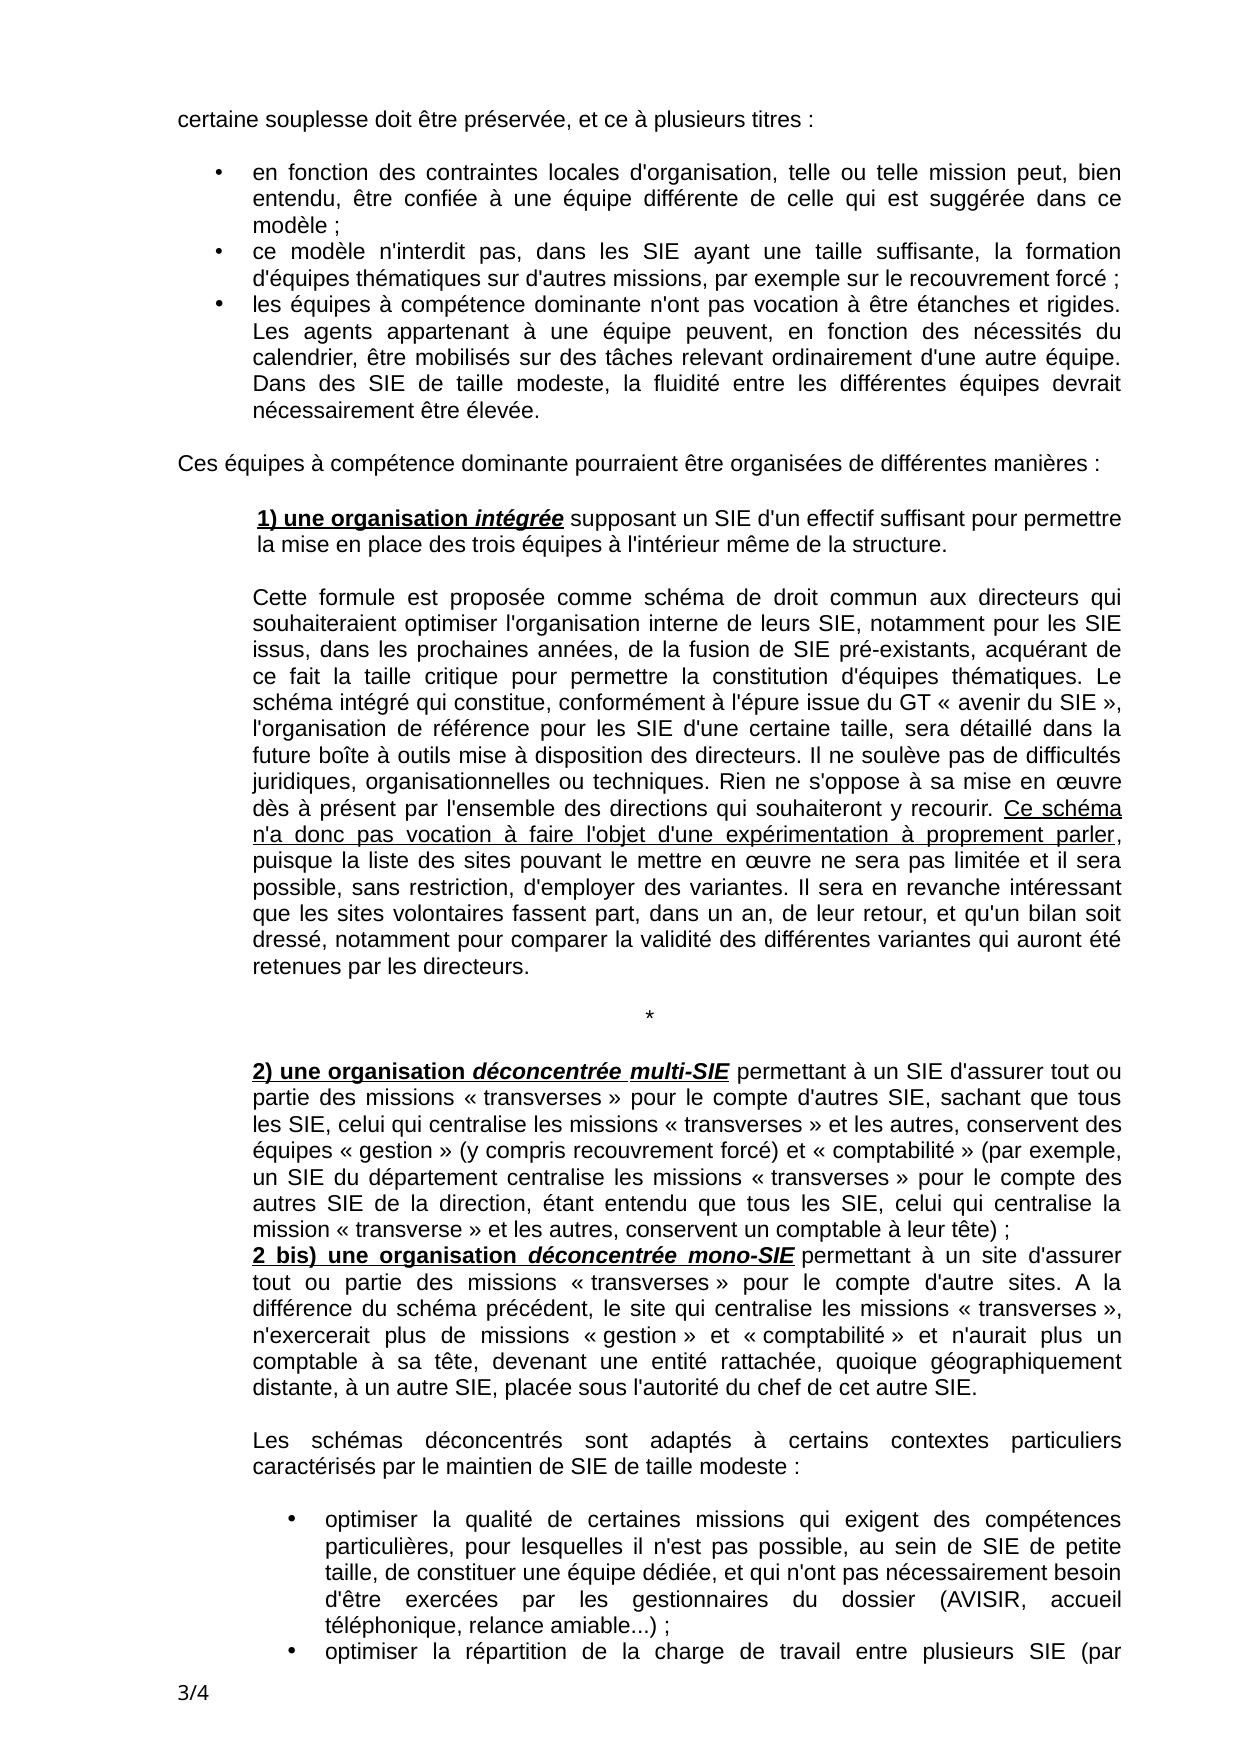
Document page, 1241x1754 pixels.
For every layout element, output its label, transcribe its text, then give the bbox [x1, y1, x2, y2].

text * [177, 1005, 1122, 1032]
list les équipes à compétence dominante n'ont pas vocation à être étanches et rigides. Les agents appartenant à une équipe peuvent, en fonction des nécessités du calendrier, être mobilisés sur des tâches relevant ordinairement d'une autre équipe. Dans des SIE de taille modeste, la fluidité entre les différentes équipes devrait nécessairement être élevée. [215, 291, 1122, 423]
list Cette formule est proposée comme schéma de droit commun aux directeurs qui souhaiteraient optimiser l'organisation interne de leurs SIE, notamment pour les SIE issus, dans les prochaines années, de la fusion de SIE pré-existants, acquérant de ce fait la taille critique pour permettre la constitution d'équipes thématiques. Le schéma intégré qui constitue, conformément à l'épure issue du GT « avenir du SIE », l'organisation de référence pour les SIE d'une certaine taille, sera détaillé dans la future boîte à outils mise à disposition des directeurs. Il ne soulève pas de difficultés juridiques, organisationnelles ou techniques. Rien ne s'oppose à sa mise en œuvre dès à présent par l'ensemble des directions qui souhaiteront y recourir. Ce schéma n'a donc pas vocation à faire l'objet d'une expérimentation à proprement parler, puisque la liste des sites pouvant le mettre en œuvre ne sera pas limitée et il sera possible, sans restriction, d'employer des variantes. Il sera en revanche intéressant que les sites volontaires fassent part, dans un an, de leur retour, et qu'un bilan soit dressé, notamment pour comparer la validité des différentes variantes qui auront été retenues par les directeurs. [215, 584, 1122, 979]
list 2 bis) une organisation déconcentrée mono-SIE permettant à un site d'assurer tout ou partie des missions « transverses » pour le compte d'autre sites. A la différence du schéma précédent, le site qui centralise les missions « transverses », n'exercerait plus de missions « gestion » et « comptabilité » et n'aurait plus un comptable à sa tête, devenant une entité rattachée, quoique géographiquement distante, à un autre SIE, placée sous l'autorité du chef de cet autre SIE. [215, 1242, 1122, 1401]
list 1) une organisation intégrée supposant un SIE d'un effectif suffisant pour permettre la mise en place des trois équipes à l'intérieur même de la structure. [204, 504, 1122, 557]
list Les schémas déconcentrés sont adaptés à certains contextes particuliers caractérisés par le maintien de SIE de taille modeste : [215, 1427, 1122, 1480]
list optimiser la qualité de certaines missions qui exigent des compétences particulières, pour lesquelles il n'est pas possible, au sein de SIE de petite taille, de constituer une équipe dédiée, et qui n'ont pas nécessairement besoin d'être exercées par les gestionnaires du dossier (AVISIR, accueil téléphonique, relance amiable...) ; [287, 1506, 1122, 1638]
list 2) une organisation déconcentrée multi-SIE permettant à un SIE d'assurer tout ou partie des missions « transverses » pour le compte d'autres SIE, sachant que tous les SIE, celui qui centralise les missions « transverses » et les autres, conservent des équipes « gestion » (y compris recouvrement forcé) et « comptabilité » (par exemple, un SIE du département centralise les missions « transverses » pour le compte des autres SIE de la direction, étant entendu que tous les SIE, celui qui centralise la mission « transverse » et les autres, conservent un comptable à leur tête) ; [215, 1058, 1122, 1242]
text certaine souplesse doit être préservée, et ce à plusieurs titres : [177, 106, 1122, 133]
list optimiser la répartition de la charge de travail entre plusieurs SIE (par [287, 1638, 1122, 1665]
list ce modèle n'interdit pas, dans les SIE ayant une taille suffisante, la formation d'équipes thématiques sur d'autres missions, par exemple sur le recouvrement forcé ; [215, 238, 1122, 291]
list en fonction des contraintes locales d'organisation, telle ou telle mission peut, bien entendu, être confiée à une équipe différente de celle qui est suggérée dans ce modèle ; [215, 159, 1122, 238]
